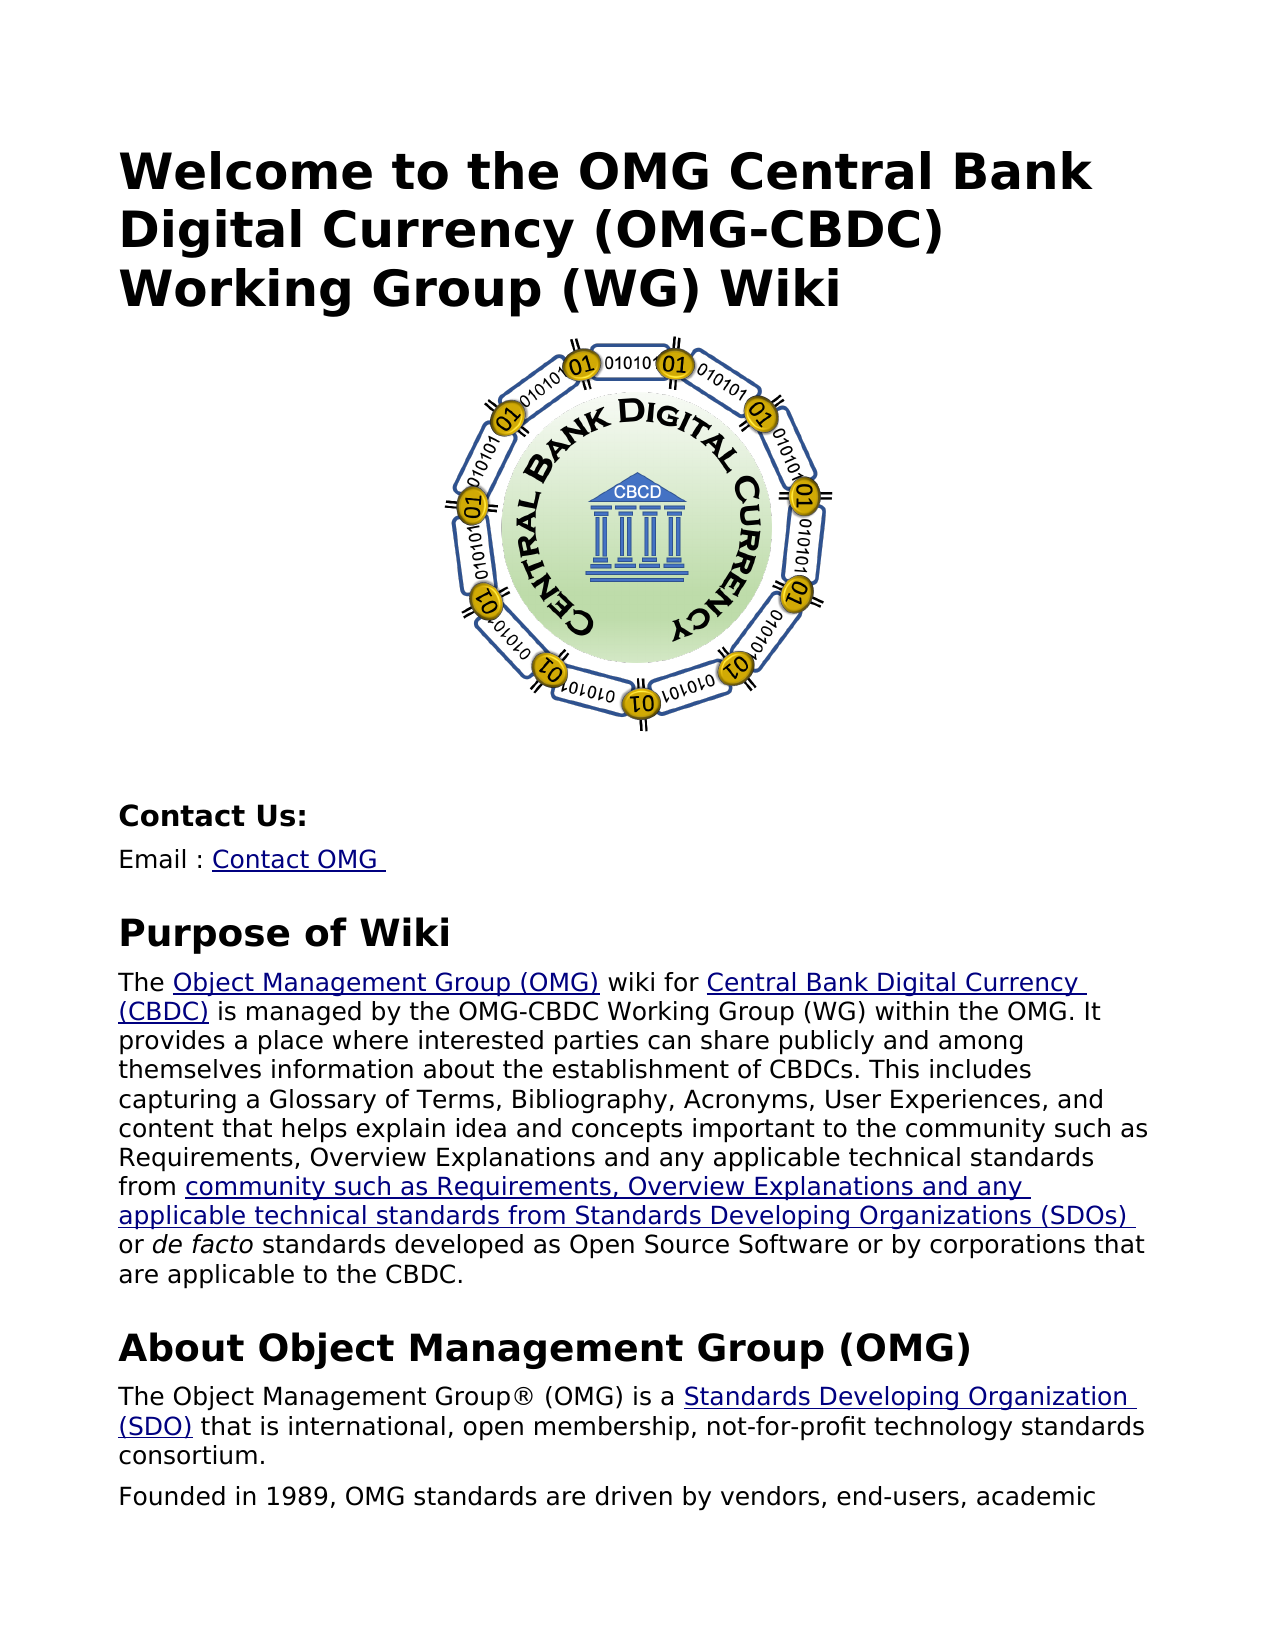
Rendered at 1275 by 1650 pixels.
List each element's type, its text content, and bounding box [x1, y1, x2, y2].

text Founded in 1989, OMG standards are driven by vendors, end-users, academic [118, 1483, 1157, 1512]
subtitle About Object Management Group (OMG) [118, 1326, 1157, 1370]
subtitle Welcome to the OMG Central Bank Digital Currency (OMG-CBDC) Working Group (WG) Wiki [118, 143, 1157, 318]
subtitle Purpose of Wiki [118, 912, 1157, 956]
text The Object Management Group® (OMG) is a Standards Developing Organization (SDO) that is international, open membership, not-for-profit technology standards consortium. [118, 1383, 1157, 1470]
subtitle Contact Us: [118, 799, 1157, 833]
text The Object Management Group (OMG) wiki for Central Bank Digital Currency (CBDC) is managed by the OMG-CBDC Working Group (WG) within the OMG. It provides a place where interested parties can share publicly and among themselves information about the establishment of CBDCs. This includes capturing a Glossary of Terms, Bibliography, Acronyms, User Experiences, and content that helps explain idea and concepts important to the community such as Requirements, Overview Explanations and any applicable technical standards from community such as Requirements, Overview Explanations and any applicable technical standards from Standards Developing Organizations (SDOs) or de facto standards developed as Open Source Software or by corporations that are applicable to the CBDC. [118, 968, 1157, 1289]
picture [442, 330, 833, 733]
text Email : Contact OMG [118, 845, 1157, 874]
